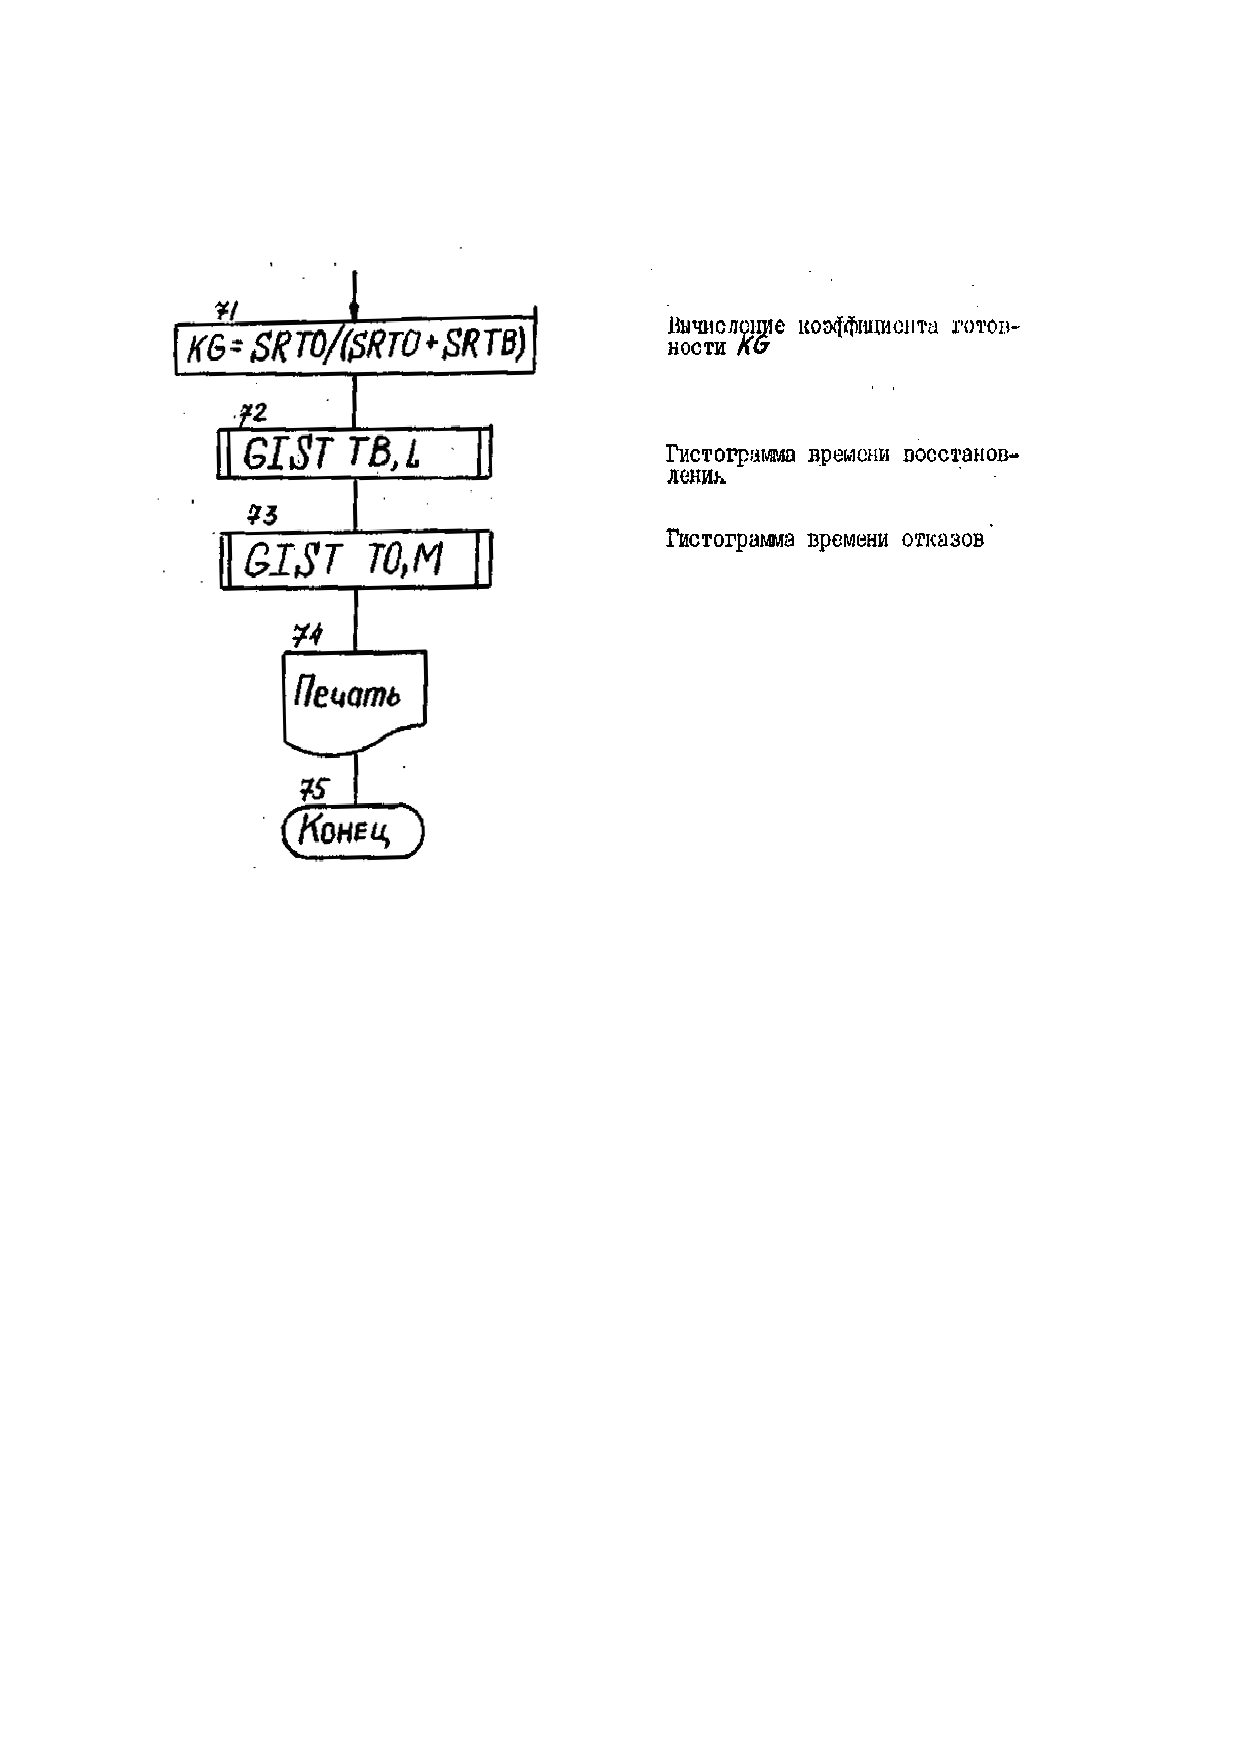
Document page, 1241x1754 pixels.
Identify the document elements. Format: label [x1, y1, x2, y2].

picture [146, 209, 1048, 994]
